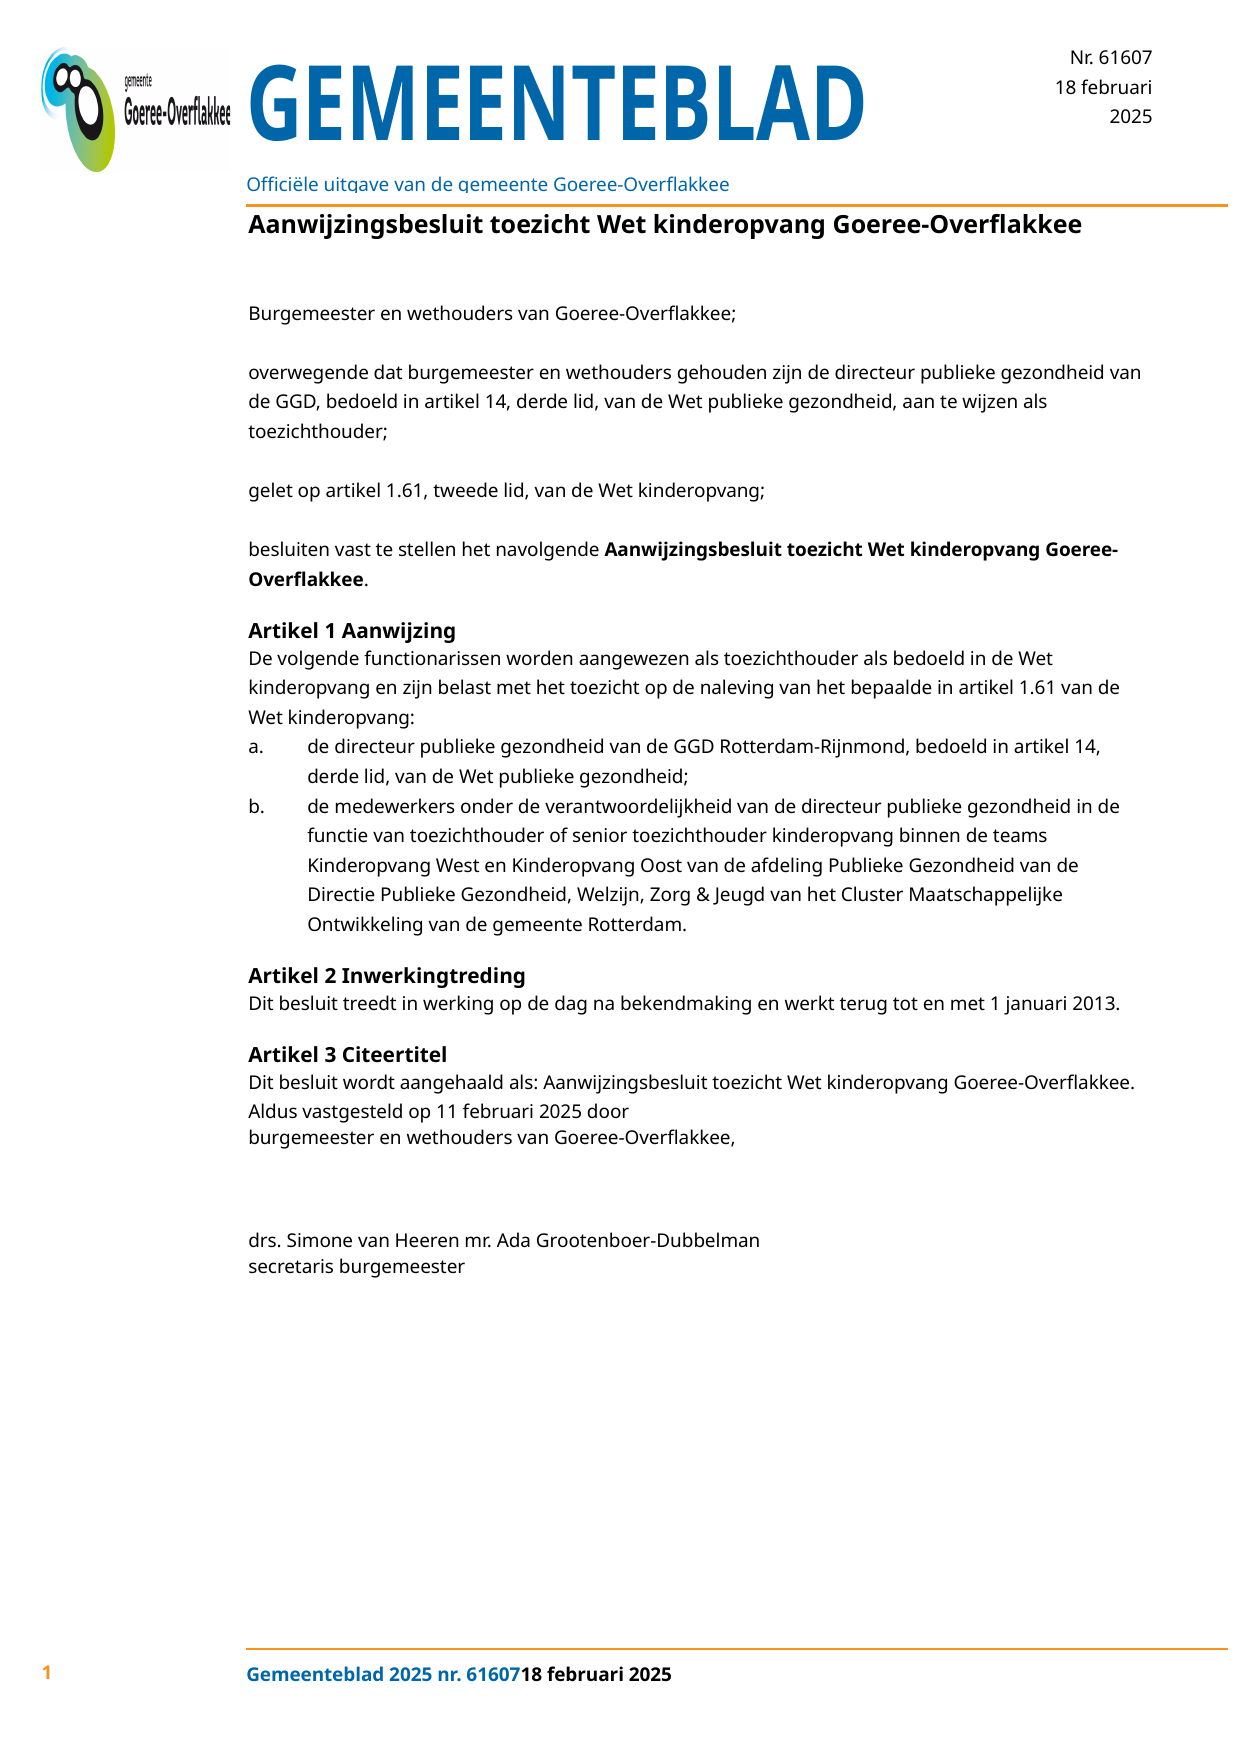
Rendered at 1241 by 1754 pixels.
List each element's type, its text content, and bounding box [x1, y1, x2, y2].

text Artikel 2 Inwerkingtreding [248, 962, 1152, 990]
list de directeur publieke gezondheid van de GGD Rotterdam-Rijnmond, bedoeld in artikel 14, derde lid, van de Wet publieke gezondheid; [248, 734, 1152, 789]
text Artikel 3 Citeertitel [248, 1041, 1152, 1069]
text Artikel 1 Aanwijzing [248, 617, 1152, 645]
text Aldus vastgesteld op 11 februari 2025 door [248, 1098, 1152, 1124]
text Aanwijzingsbesluit toezicht Wet kinderopvang Goeree-Overflakkee [248, 207, 1152, 241]
text burgemeester en wethouders van Goeree-Overflakkee, [248, 1124, 1152, 1150]
text gelet op artikel 1.61, tweede lid, van de Wet kinderopvang; [248, 477, 1152, 503]
text De volgende functionarissen worden aangewezen als toezichthouder als bedoeld in de Wet kinderopvang en zijn belast met het toezicht op de naleving van het bepaalde in artikel 1.61 van de Wet kinderopvang: [248, 645, 1152, 730]
text secretaris burgemeester [248, 1253, 1152, 1279]
list de medewerkers onder de verantwoordelijkheid van de directeur publieke gezondheid in de functie van toezichthouder of senior toezichthouder kinderopvang binnen de teams Kinderopvang West en Kinderopvang Oost van de afdeling Publieke Gezondheid van de Directie Publieke Gezondheid, Welzijn, Zorg & Jeugd van het Cluster Maatschappelijke Ontwikkeling van de gemeente Rotterdam. [248, 793, 1152, 937]
text Dit besluit treedt in werking op de dag na bekendmaking en werkt terug tot en met 1 januari 2013. [248, 990, 1152, 1016]
text Burgemeester en wethouders van Goeree-Overflakkee; [248, 300, 1152, 326]
text drs. Simone van Heeren mr. Ada Grootenboer-Dubbelman [248, 1227, 1152, 1253]
text Dit besluit wordt aangehaald als: Aanwijzingsbesluit toezicht Wet kinderopvang Goeree-Overflakkee. [248, 1069, 1152, 1095]
text besluiten vast te stellen het navolgende Aanwijzingsbesluit toezicht Wet kinderopvang Goeree-Overflakkee. [248, 537, 1152, 592]
text overwegende dat burgemeester en wethouders gehouden zijn de directeur publieke gezondheid van de GGD, bedoeld in artikel 14, derde lid, van de Wet publieke gezondheid, aan te wijzen als toezichthouder; [248, 359, 1152, 444]
picture [41, 47, 231, 172]
